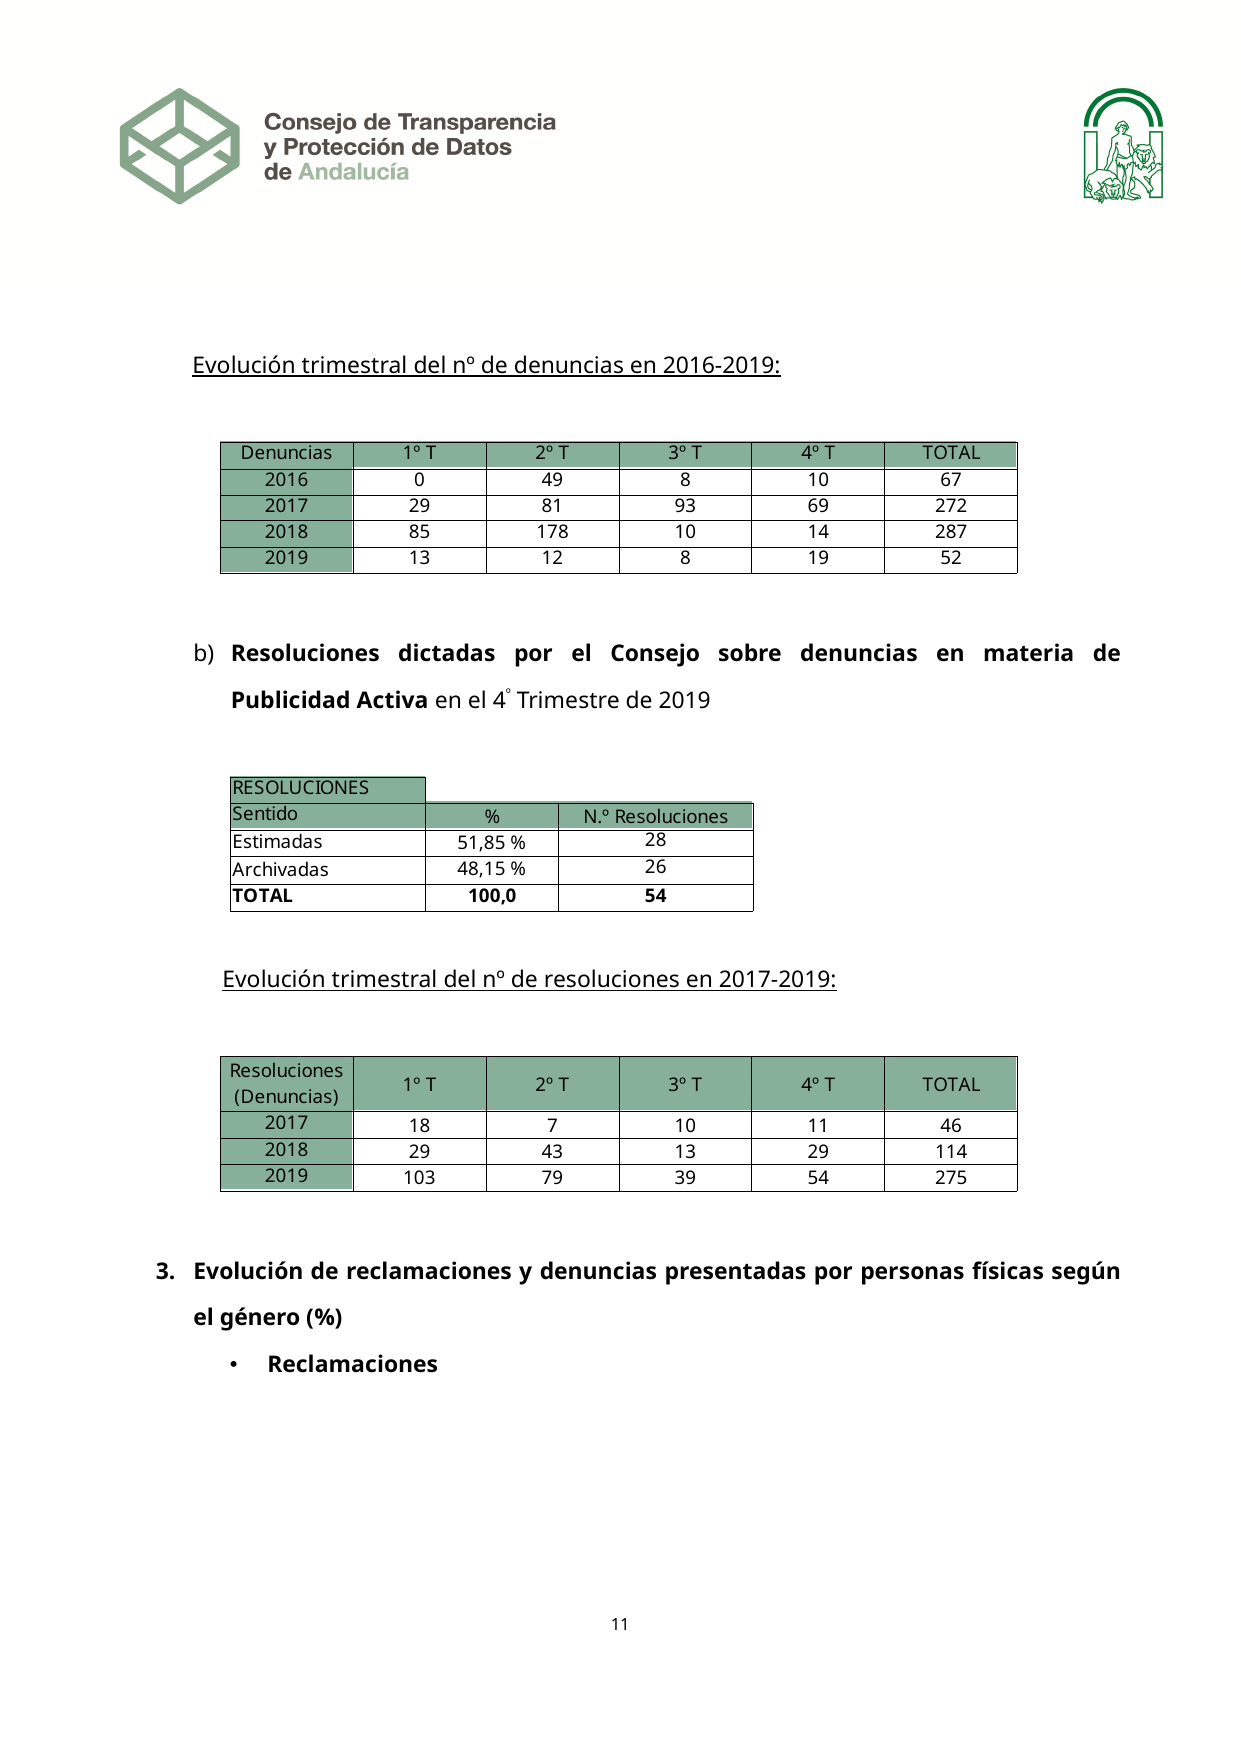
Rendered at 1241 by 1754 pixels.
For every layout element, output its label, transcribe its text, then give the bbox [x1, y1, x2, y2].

text Evolución trimestral del nº de denuncias en 2016-2019: [192, 349, 1122, 380]
list Reclamaciones [229, 1348, 1122, 1379]
list Resoluciones dictadas por el Consejo sobre denuncias en materia de Publicidad Activa en el 4º Trimestre de 2019 [193, 637, 1122, 715]
list Evolución de reclamaciones y denuncias presentadas por personas físicas según el género (%) [156, 1255, 1122, 1332]
text Evolución trimestral del nº de resoluciones en 2017-2019: [192, 963, 1122, 994]
